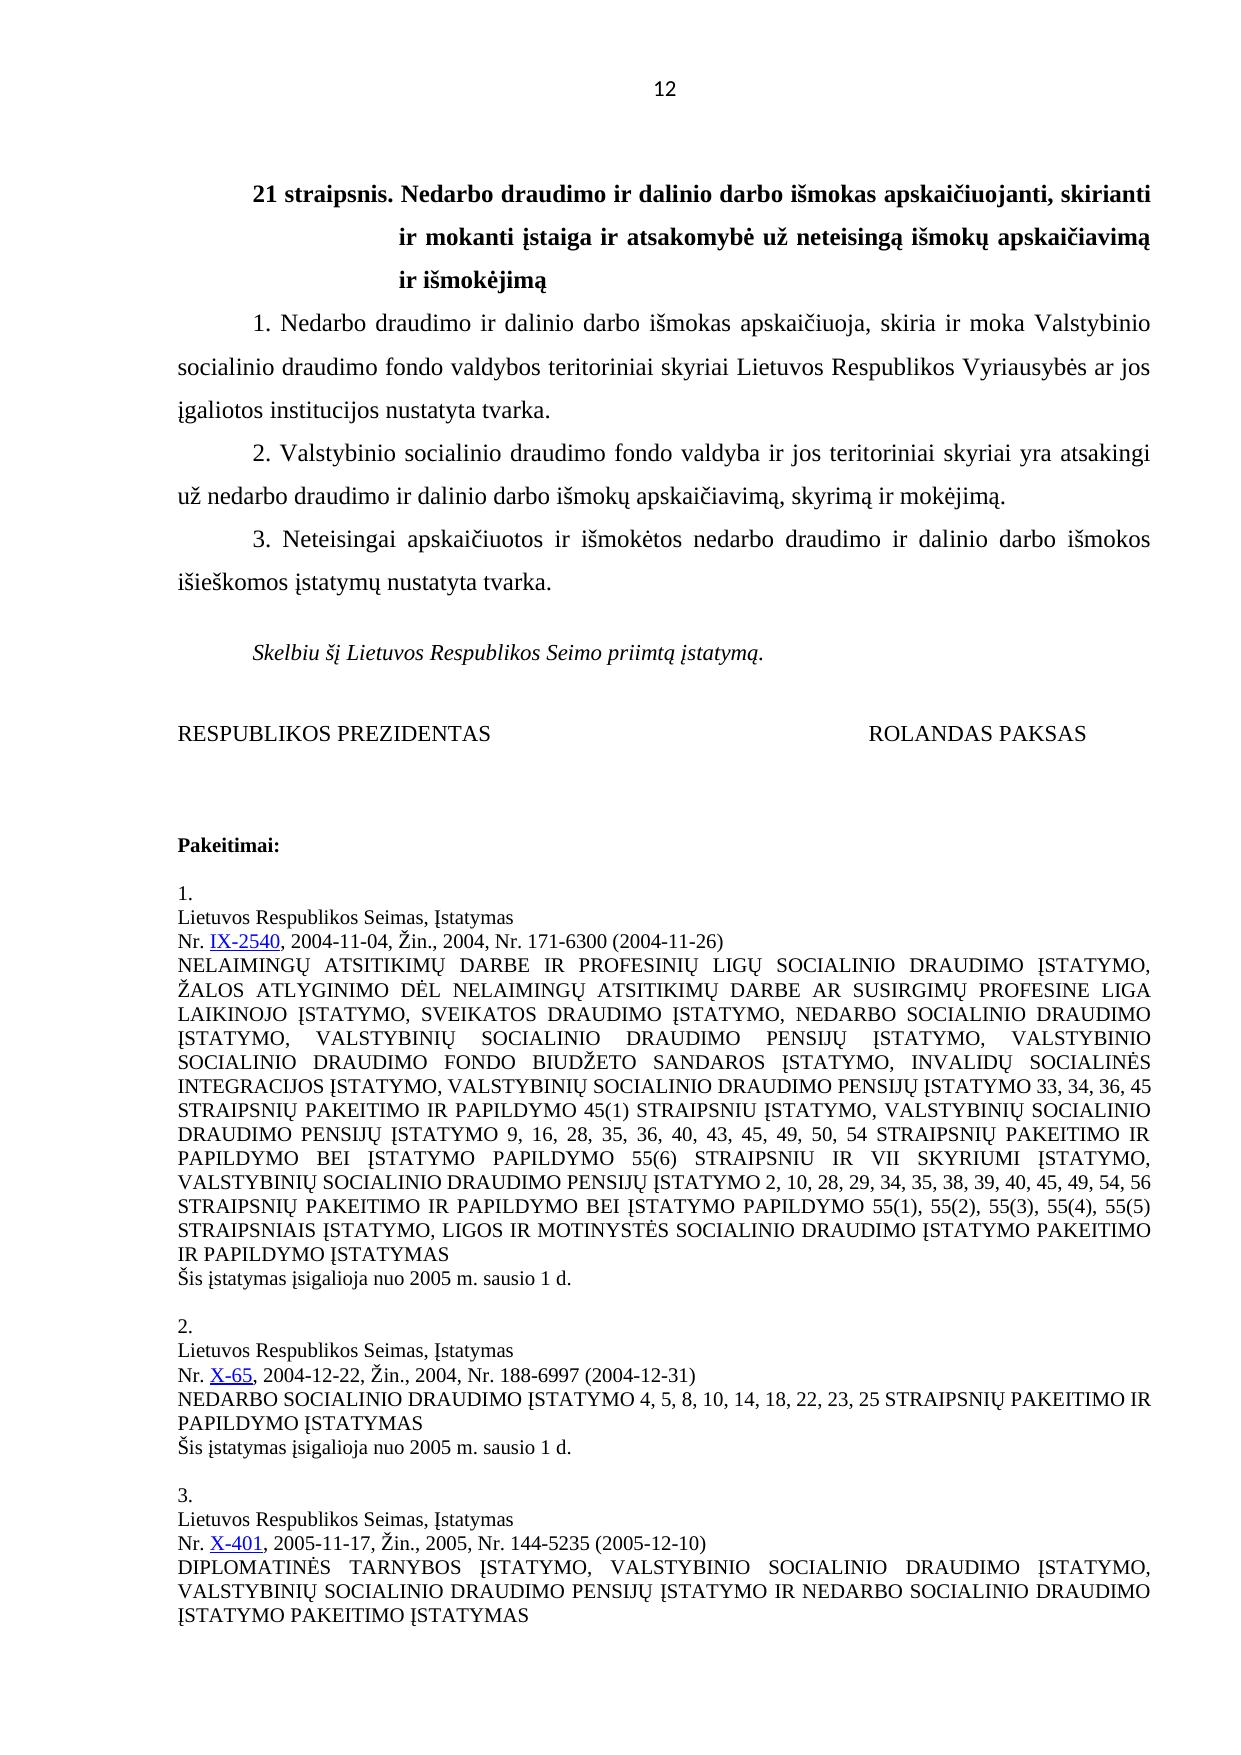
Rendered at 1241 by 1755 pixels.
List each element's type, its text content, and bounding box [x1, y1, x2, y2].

text 3. [177, 1483, 1152, 1507]
text NEDARBO SOCIALINIO DRAUDIMO ĮSTATYMO 4, 5, 8, 10, 14, 18, 22, 23, 25 STRAIPSNIŲ PAKEITIMO IR PAPILDYMO ĮSTATYMAS [177, 1387, 1152, 1435]
text 2. Valstybinio socialinio draudimo fondo valdyba ir jos teritoriniai skyriai yra atsakingi už nedarbo draudimo ir dalinio darbo išmokų apskaičiavimą, skyrimą ir mokėjimą. [177, 438, 1152, 510]
text 2. [177, 1314, 1152, 1338]
text 21 straipsnis. Nedarbo draudimo ir dalinio darbo išmokas apskaičiuojanti, skirianti ir mokanti įstaiga ir atsakomybė už neteisingą išmokų apskaičiavimą ir išmokėjimą [252, 179, 1152, 294]
text Lietuvos Respublikos Seimas, Įstatymas [177, 1338, 1152, 1362]
text Lietuvos Respublikos Seimas, Įstatymas [177, 905, 1152, 929]
text Nr. X-401, 2005-11-17, Žin., 2005, Nr. 144-5235 (2005-12-10) [177, 1531, 1152, 1555]
text NELAIMINGŲ ATSITIKIMŲ DARBE IR PROFESINIŲ LIGŲ SOCIALINIO DRAUDIMO ĮSTATYMO, ŽALOS ATLYGINIMO DĖL NELAIMINGŲ ATSITIKIMŲ DARBE AR SUSIRGIMŲ PROFESINE LIGA LAIKINOJO ĮSTATYMO, SVEIKATOS DRAUDIMO ĮSTATYMO, NEDARBO SOCIALINIO DRAUDIMO ĮSTATYMO, VALSTYBINIŲ SOCIALINIO DRAUDIMO PENSIJŲ ĮSTATYMO, VALSTYBINIO SOCIALINIO DRAUDIMO FONDO BIUDŽETO SANDAROS ĮSTATYMO, INVALIDŲ SOCIALINĖS INTEGRACIJOS ĮSTATYMO, VALSTYBINIŲ SOCIALINIO DRAUDIMO PENSIJŲ ĮSTATYMO 33, 34, 36, 45 STRAIPSNIŲ PAKEITIMO IR PAPILDYMO 45(1) STRAIPSNIU ĮSTATYMO, VALSTYBINIŲ SOCIALINIO DRAUDIMO PENSIJŲ ĮSTATYMO 9, 16, 28, 35, 36, 40, 43, 45, 49, 50, 54 STRAIPSNIŲ PAKEITIMO IR PAPILDYMO BEI ĮSTATYMO PAPILDYMO 55(6) STRAIPSNIU IR VII SKYRIUMI ĮSTATYMO, VALSTYBINIŲ SOCIALINIO DRAUDIMO PENSIJŲ ĮSTATYMO 2, 10, 28, 29, 34, 35, 38, 39, 40, 45, 49, 54, 56 STRAIPSNIŲ PAKEITIMO IR PAPILDYMO BEI ĮSTATYMO PAPILDYMO 55(1), 55(2), 55(3), 55(4), 55(5) STRAIPSNIAIS ĮSTATYMO, LIGOS IR MOTINYSTĖS SOCIALINIO DRAUDIMO ĮSTATYMO PAKEITIMO IR PAPILDYMO ĮSTATYMAS [177, 953, 1152, 1266]
text DIPLOMATINĖS TARNYBOS ĮSTATYMO, VALSTYBINIO SOCIALINIO DRAUDIMO ĮSTATYMO, VALSTYBINIŲ SOCIALINIO DRAUDIMO PENSIJŲ ĮSTATYMO IR NEDARBO SOCIALINIO DRAUDIMO ĮSTATYMO PAKEITIMO ĮSTATYMAS [177, 1555, 1152, 1627]
text 1. Nedarbo draudimo ir dalinio darbo išmokas apskaičiuoja, skiria ir moka Valstybinio socialinio draudimo fondo valdybos teritoriniai skyriai Lietuvos Respublikos Vyriausybės ar jos įgaliotos institucijos nustatyta tvarka. [177, 308, 1152, 423]
text Lietuvos Respublikos Seimas, Įstatymas [177, 1507, 1152, 1531]
text Nr. X-65, 2004-12-22, Žin., 2004, Nr. 188-6997 (2004-12-31) [177, 1362, 1152, 1387]
text Nr. IX-2540, 2004-11-04, Žin., 2004, Nr. 171-6300 (2004-11-26) [177, 929, 1152, 953]
text RESPUBLIKOS PREZIDENTAS ROLANDAS PAKSAS [177, 721, 1152, 747]
text Pakeitimai: [177, 833, 1152, 857]
text Šis įstatymas įsigalioja nuo 2005 m. sausio 1 d. [177, 1266, 1152, 1290]
text 1. [177, 881, 1152, 905]
text Šis įstatymas įsigalioja nuo 2005 m. sausio 1 d. [177, 1435, 1152, 1459]
text Skelbiu šį Lietuvos Respublikos Seimo priimtą įstatymą. [177, 639, 1152, 665]
text 3. Neteisingai apskaičiuotos ir išmokėtos nedarbo draudimo ir dalinio darbo išmokos išieškomos įstatymų nustatyta tvarka. [177, 524, 1152, 596]
